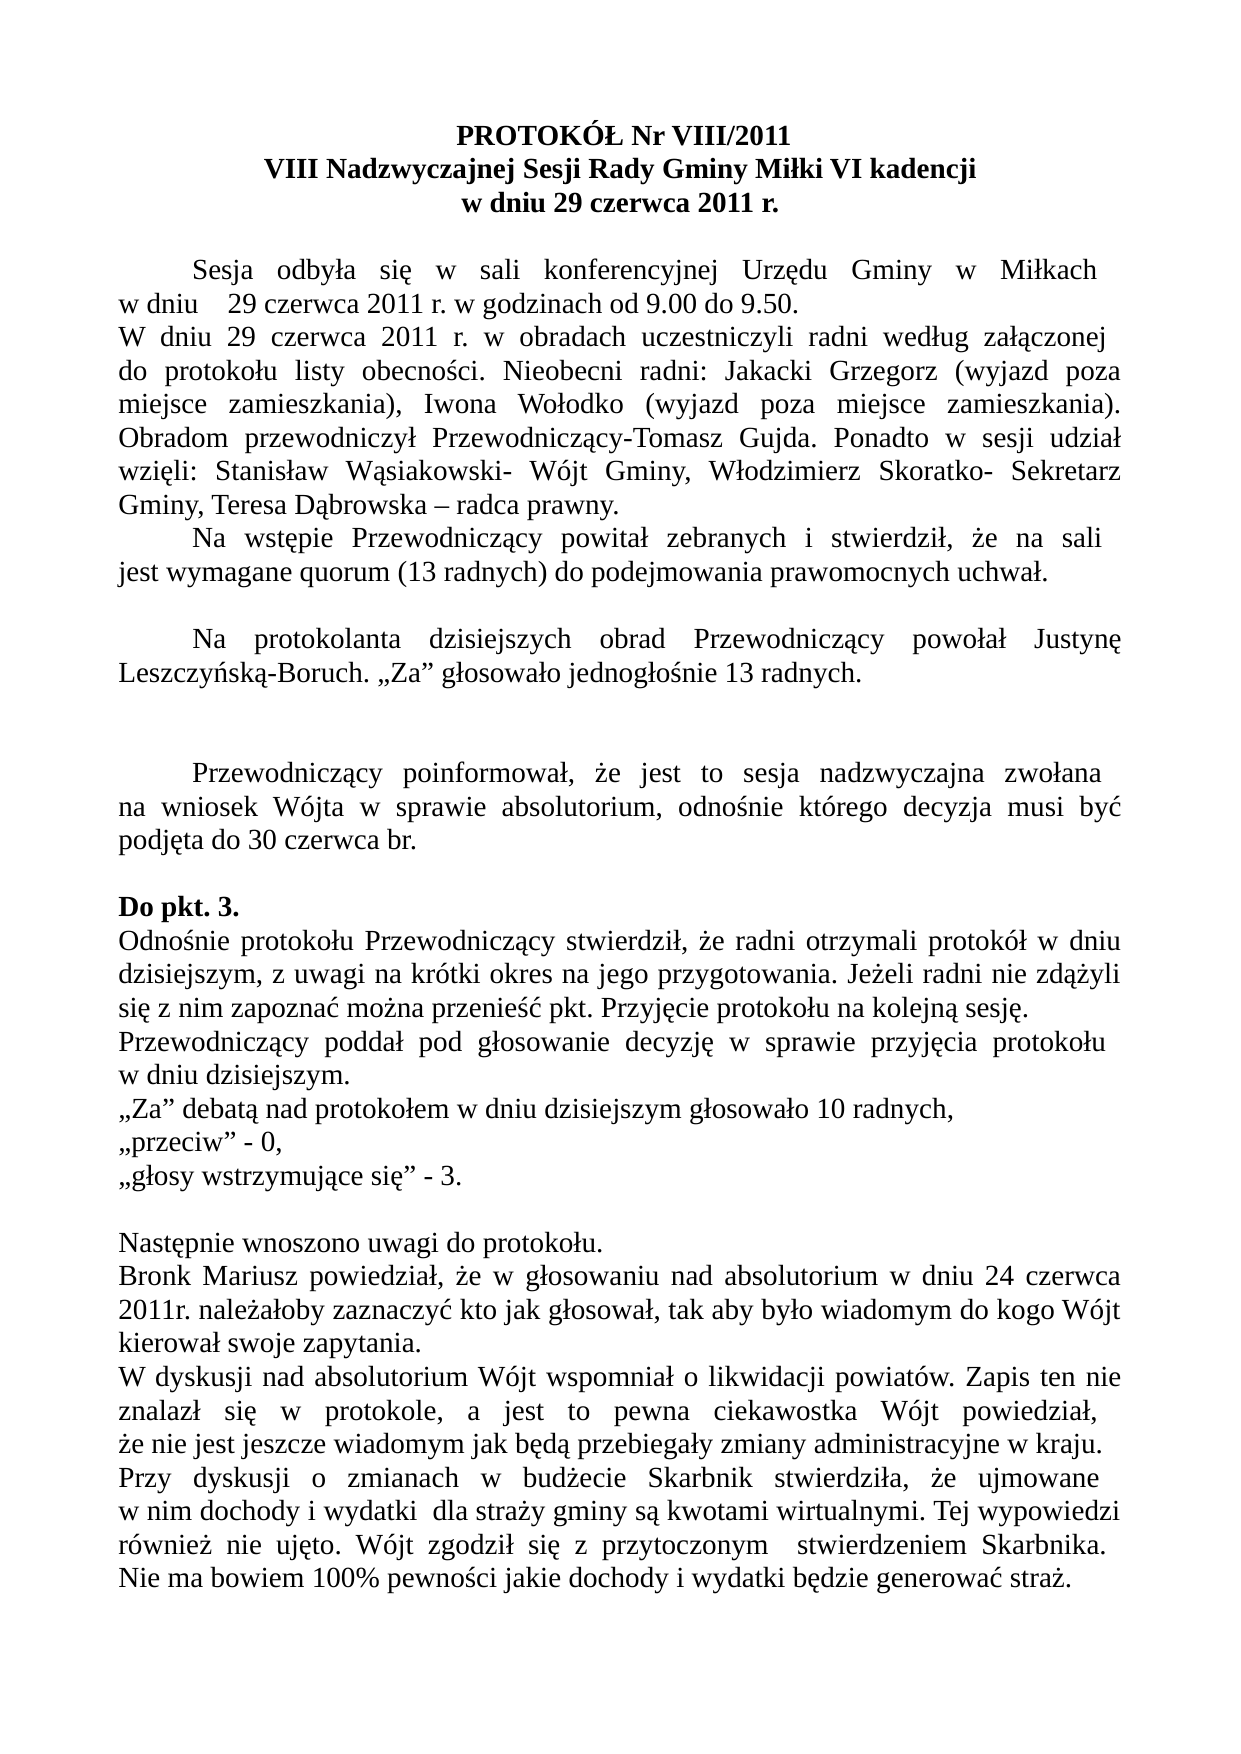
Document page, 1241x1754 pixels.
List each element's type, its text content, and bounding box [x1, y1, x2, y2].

text VIII Nadzwyczajnej Sesji Rady Gminy Miłki VI kadencji [118, 152, 1122, 185]
text „przeciw” - 0, [118, 1124, 1122, 1158]
text „głosy wstrzymujące się” - 3. [118, 1158, 1122, 1191]
text Przewodniczący poddał pod głosowanie decyzję w sprawie przyjęcia protokołu w dniu dzisiejszym. [118, 1024, 1122, 1091]
text w dniu 29 czerwca 2011 r. [118, 185, 1122, 219]
text Do pkt. 3. [118, 889, 1122, 923]
text Sesja odbyła się w sali konferencyjnej Urzędu Gminy w Miłkach w dniu 29 czerwca 2011 r. w godzinach od 9.00 do 9.50. [118, 252, 1122, 319]
text Bronk Mariusz powiedział, że w głosowaniu nad absolutorium w dniu 24 czerwca 2011r. należałoby zaznaczyć kto jak głosował, tak aby było wiadomym do kogo Wójt kierował swoje zapytania. [118, 1258, 1122, 1359]
text „Za” debatą nad protokołem w dniu dzisiejszym głosowało 10 radnych, [118, 1091, 1122, 1124]
text Odnośnie protokołu Przewodniczący stwierdził, że radni otrzymali protokół w dniu dzisiejszym, z uwagi na krótki okres na jego przygotowania. Jeżeli radni nie zdążyli się z nim zapoznać można przenieść pkt. Przyjęcie protokołu na kolejną sesję. [118, 923, 1122, 1024]
text Następnie wnoszono uwagi do protokołu. [118, 1225, 1122, 1258]
text Na wstępie Przewodniczący powitał zebranych i stwierdził, że na sali jest wymagane quorum (13 radnych) do podejmowania prawomocnych uchwał. [118, 521, 1122, 588]
text W dyskusji nad absolutorium Wójt wspomniał o likwidacji powiatów. Zapis ten nie znalazł się w protokole, a jest to pewna ciekawostka Wójt powiedział, że nie jest jeszcze wiadomym jak będą przebiegały zmiany administracyjne w kraju. [118, 1359, 1122, 1460]
text Przy dyskusji o zmianach w budżecie Skarbnik stwierdziła, że ujmowane w nim dochody i wydatki dla straży gminy są kwotami wirtualnymi. Tej wypowiedzi również nie ujęto. Wójt zgodził się z przytoczonym stwierdzeniem Skarbnika. Nie ma bowiem 100% pewności jakie dochody i wydatki będzie generować straż. [118, 1460, 1122, 1594]
text PROTOKÓŁ Nr VIII/2011 [118, 118, 1122, 152]
text Przewodniczący poinformował, że jest to sesja nadzwyczajna zwołana na wniosek Wójta w sprawie absolutorium, odnośnie którego decyzja musi być podjęta do 30 czerwca br. [118, 755, 1122, 856]
text W dniu 29 czerwca 2011 r. w obradach uczestniczyli radni według załączonej do protokołu listy obecności. Nieobecni radni: Jakacki Grzegorz (wyjazd poza miejsce zamieszkania), Iwona Wołodko (wyjazd poza miejsce zamieszkania). Obradom przewodniczył Przewodniczący-Tomasz Gujda. Ponadto w sesji udział wzięli: Stanisław Wąsiakowski- Wójt Gminy, Włodzimierz Skoratko- Sekretarz Gminy, Teresa Dąbrowska – radca prawny. [118, 319, 1122, 521]
text Na protokolanta dzisiejszych obrad Przewodniczący powołał Justynę Leszczyńską-Boruch. „Za” głosowało jednogłośnie 13 radnych. [118, 621, 1122, 688]
